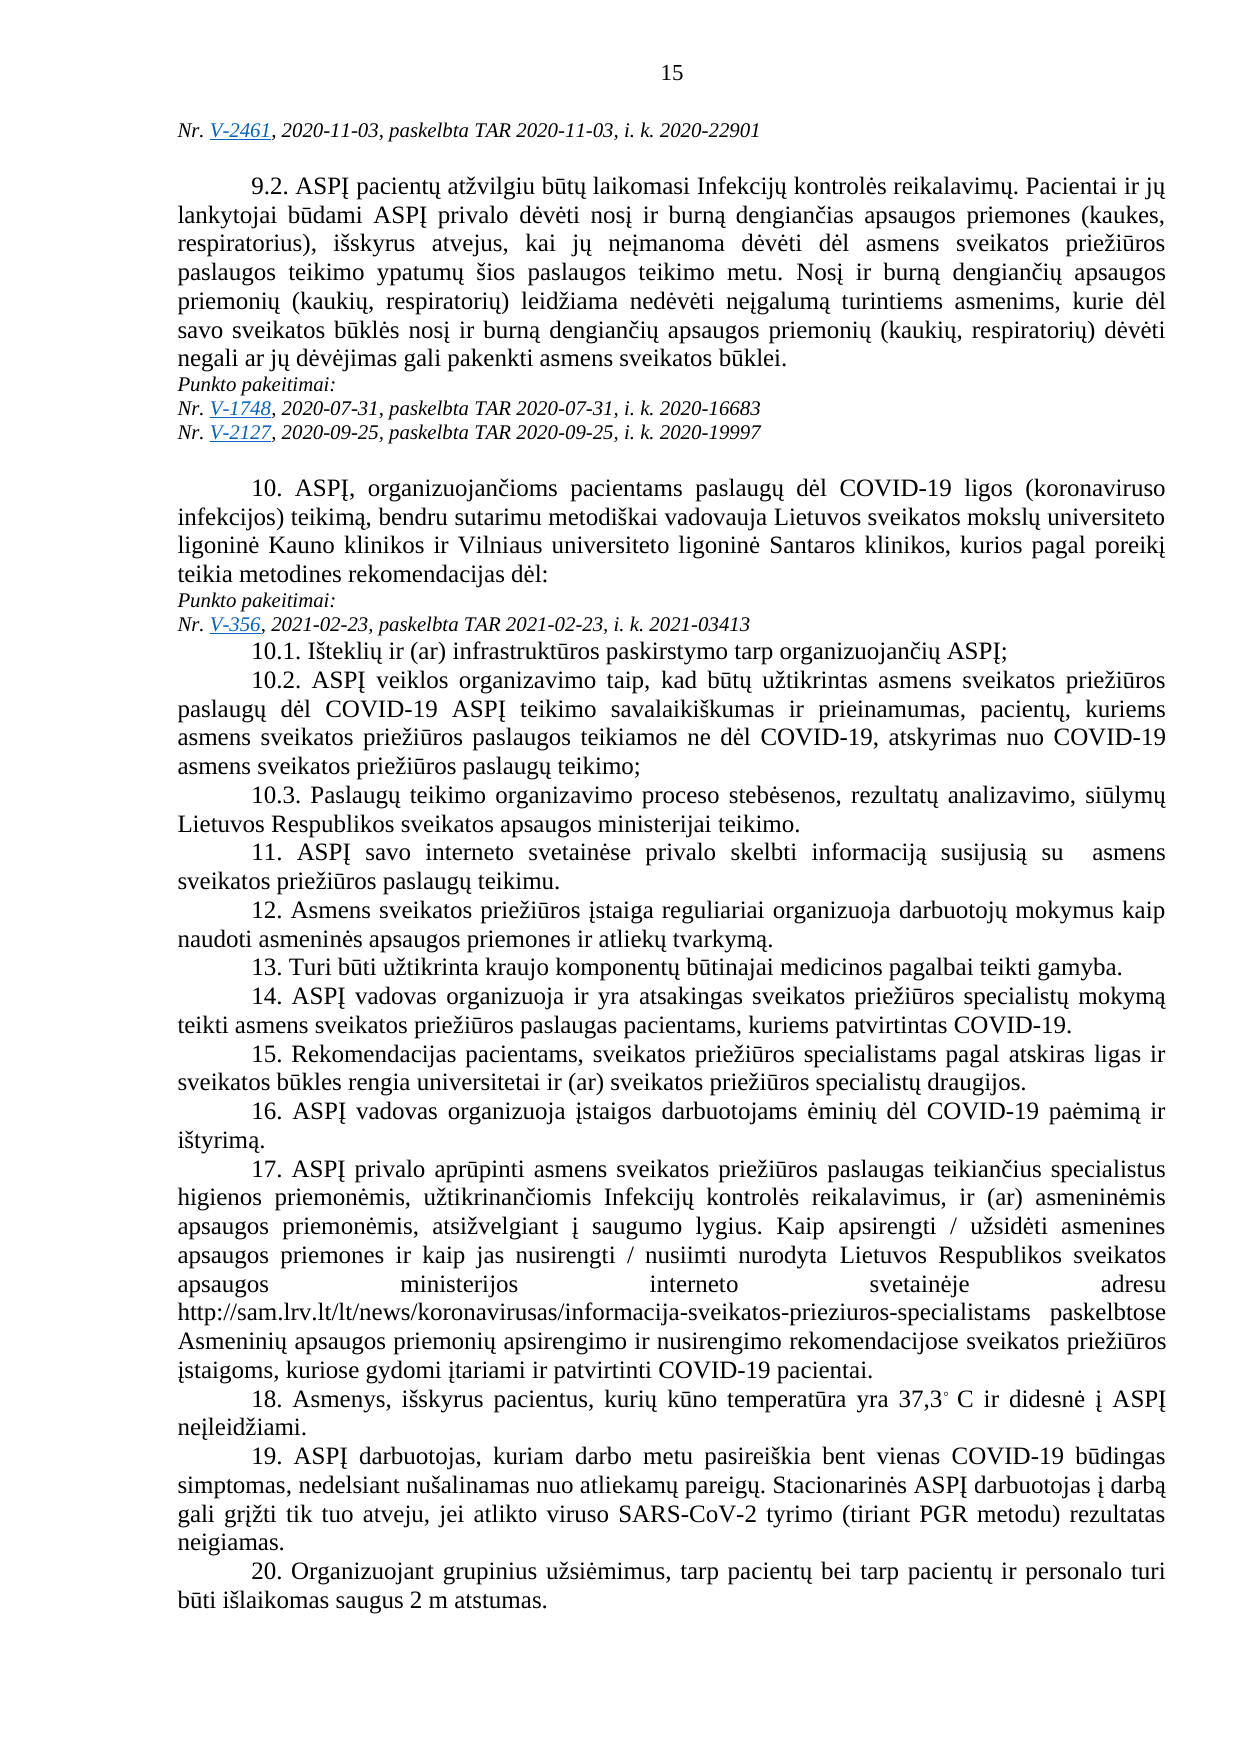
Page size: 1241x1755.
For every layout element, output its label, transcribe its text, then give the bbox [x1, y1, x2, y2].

text 16. ASPĮ vadovas organizuoja įstaigos darbuotojams ėminių dėl COVID-19 paėmimą ir ištyrimą. [177, 1096, 1167, 1154]
text 10.2. ASPĮ veiklos organizavimo taip, kad būtų užtikrintas asmens sveikatos priežiūros paslaugų dėl COVID-19 ASPĮ teikimo savalaikiškumas ir prieinamumas, pacientų, kuriems asmens sveikatos priežiūros paslaugos teikiamos ne dėl COVID-19, atskyrimas nuo COVID-19 asmens sveikatos priežiūros paslaugų teikimo; [177, 665, 1167, 780]
text 13. Turi būti užtikrinta kraujo komponentų būtinajai medicinos pagalbai teikti gamyba. [177, 952, 1167, 981]
text 19. ASPĮ darbuotojas, kuriam darbo metu pasireiškia bent vienas COVID-19 būdingas simptomas, nedelsiant nušalinamas nuo atliekamų pareigų. Stacionarinės ASPĮ darbuotojas į darbą gali grįžti tik tuo atveju, jei atlikto viruso SARS-CoV-2 tyrimo (tiriant PGR metodu) rezultatas neigiamas. [177, 1441, 1167, 1556]
text 9.2. ASPĮ pacientų atžvilgiu būtų laikomasi Infekcijų kontrolės reikalavimų. Pacientai ir jų lankytojai būdami ASPĮ privalo dėvėti nosį ir burną dengiančias apsaugos priemones (kaukes, respiratorius), išskyrus atvejus, kai jų neįmanoma dėvėti dėl asmens sveikatos priežiūros paslaugos teikimo ypatumų šios paslaugos teikimo metu. Nosį ir burną dengiančių apsaugos priemonių (kaukių, respiratorių) leidžiama nedėvėti neįgalumą turintiems asmenims, kurie dėl savo sveikatos būklės nosį ir burną dengiančių apsaugos priemonių (kaukių, respiratorių) dėvėti negali ar jų dėvėjimas gali pakenkti asmens sveikatos būklei. [177, 171, 1167, 372]
text 11. ASPĮ savo interneto svetainėse privalo skelbti informaciją susijusią su asmens sveikatos priežiūros paslaugų teikimu. [177, 837, 1167, 895]
text Nr. V-356, 2021-02-23, paskelbta TAR 2021-02-23, i. k. 2021-03413 [177, 612, 1167, 636]
text 20. Organizuojant grupinius užsiėmimus, tarp pacientų bei tarp pacientų ir personalo turi būti išlaikomas saugus 2 m atstumas. [177, 1556, 1167, 1614]
text 18. Asmenys, išskyrus pacientus, kurių kūno temperatūra yra 37,3◦ C ir didesnė į ASPĮ neįleidžiami. [177, 1384, 1167, 1441]
text Punkto pakeitimai: [177, 372, 1167, 396]
text Punkto pakeitimai: [177, 588, 1167, 612]
text 15. Rekomendacijas pacientams, sveikatos priežiūros specialistams pagal atskiras ligas ir sveikatos būkles rengia universitetai ir (ar) sveikatos priežiūros specialistų draugijos. [177, 1039, 1167, 1096]
text 10.1. Išteklių ir (ar) infrastruktūros paskirstymo tarp organizuojančių ASPĮ; [177, 636, 1167, 665]
text 17. ASPĮ privalo aprūpinti asmens sveikatos priežiūros paslaugas teikiančius specialistus higienos priemonėmis, užtikrinančiomis Infekcijų kontrolės reikalavimus, ir (ar) asmeninėmis apsaugos priemonėmis, atsižvelgiant į saugumo lygius. Kaip apsirengti / užsidėti asmenines apsaugos priemones ir kaip jas nusirengti / nusiimti nurodyta Lietuvos Respublikos sveikatos apsaugos ministerijos interneto svetainėje adresu http://sam.lrv.lt/lt/news/koronavirusas/informacija-sveikatos-prieziuros-specialistams paskelbtose Asmeninių apsaugos priemonių apsirengimo ir nusirengimo rekomendacijose sveikatos priežiūros įstaigoms, kuriose gydomi įtariami ir patvirtinti COVID-19 pacientai. [177, 1154, 1167, 1384]
text Nr. V-2461, 2020-11-03, paskelbta TAR 2020-11-03, i. k. 2020-22901 [177, 118, 1167, 142]
text Nr. V-1748, 2020-07-31, paskelbta TAR 2020-07-31, i. k. 2020-16683 [177, 396, 1167, 420]
text 10. ASPĮ, organizuojančioms pacientams paslaugų dėl COVID-19 ligos (koronaviruso infekcijos) teikimą, bendru sutarimu metodiškai vadovauja Lietuvos sveikatos mokslų universiteto ligoninė Kauno klinikos ir Vilniaus universiteto ligoninė Santaros klinikos, kurios pagal poreikį teikia metodines rekomendacijas dėl: [177, 473, 1167, 588]
text 12. Asmens sveikatos priežiūros įstaiga reguliariai organizuoja darbuotojų mokymus kaip naudoti asmeninės apsaugos priemones ir atliekų tvarkymą. [177, 895, 1167, 952]
text Nr. V-2127, 2020-09-25, paskelbta TAR 2020-09-25, i. k. 2020-19997 [177, 420, 1167, 444]
text 14. ASPĮ vadovas organizuoja ir yra atsakingas sveikatos priežiūros specialistų mokymą teikti asmens sveikatos priežiūros paslaugas pacientams, kuriems patvirtintas COVID-19. [177, 981, 1167, 1039]
text 10.3. Paslaugų teikimo organizavimo proceso stebėsenos, rezultatų analizavimo, siūlymų Lietuvos Respublikos sveikatos apsaugos ministerijai teikimo. [177, 780, 1167, 837]
